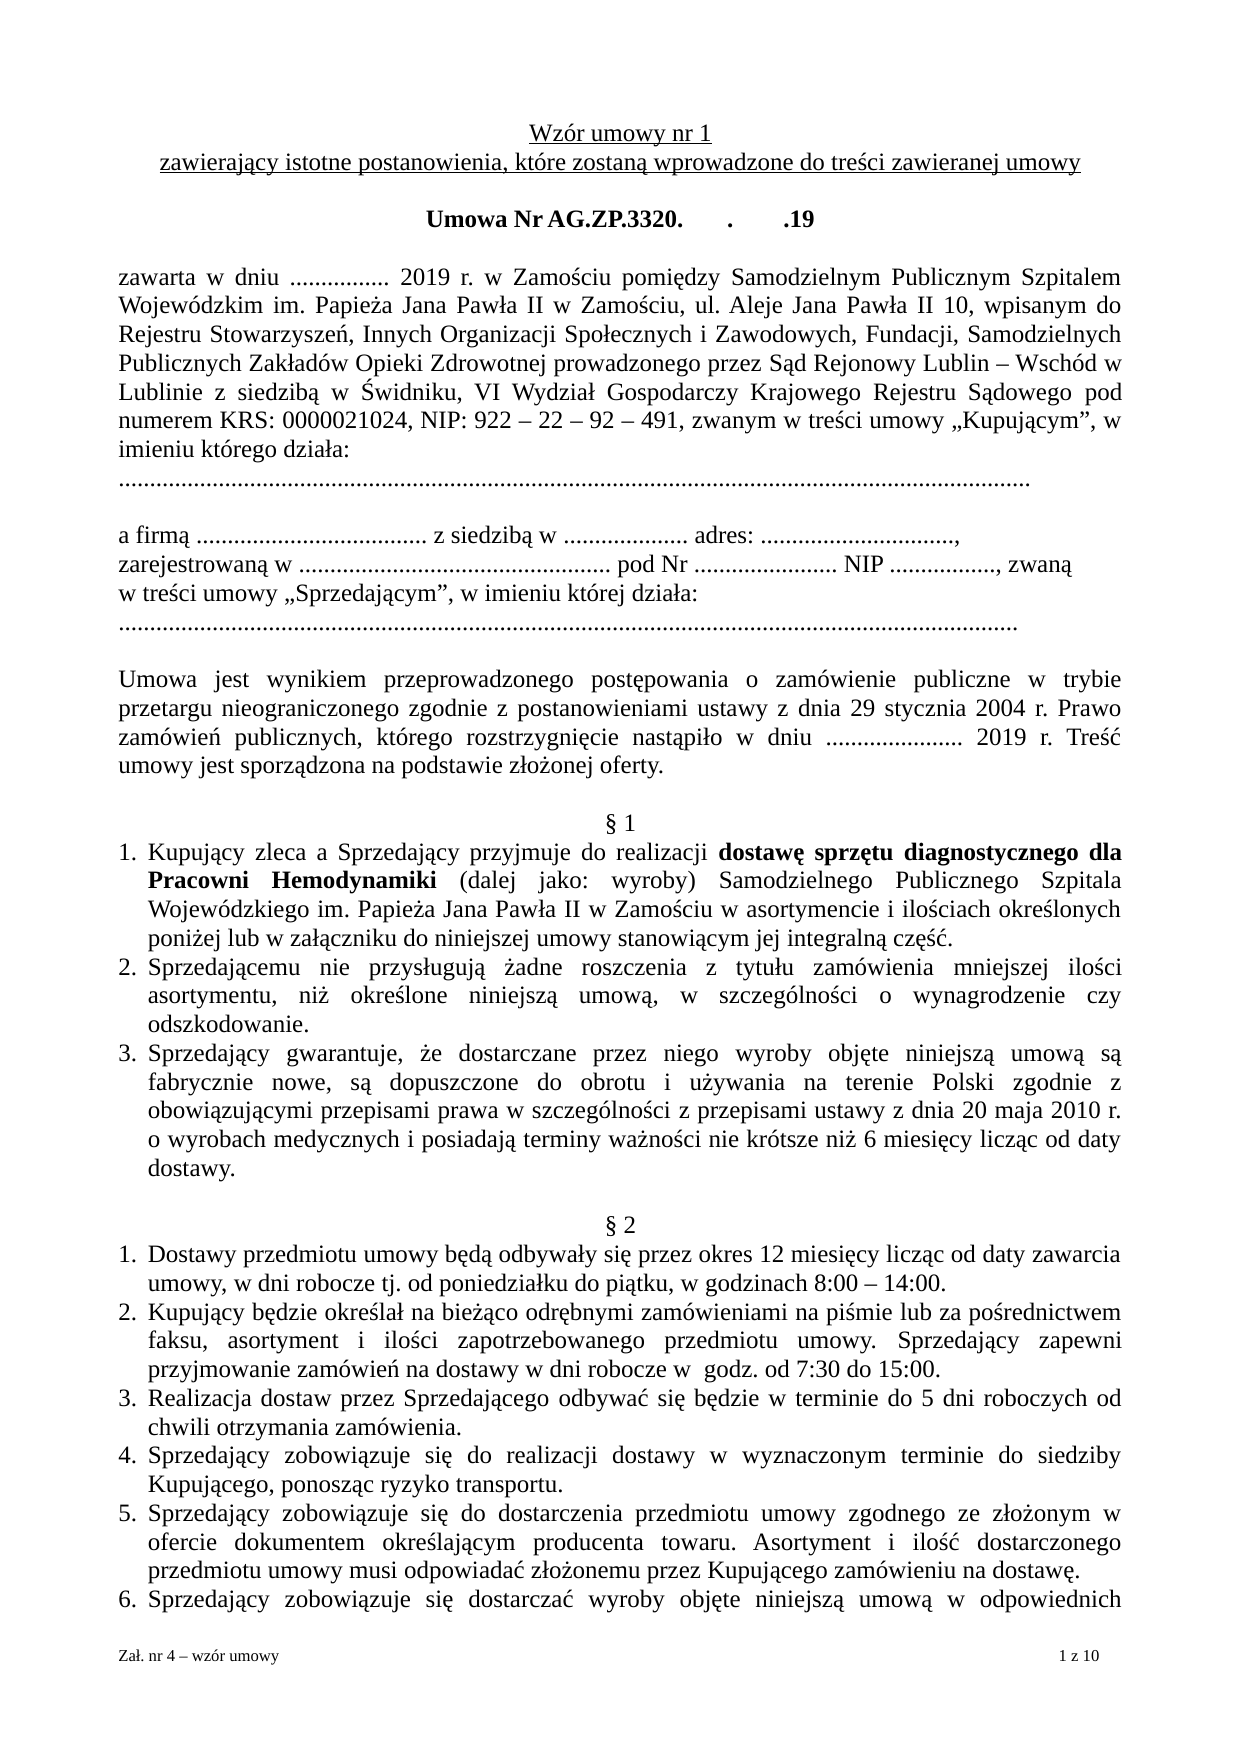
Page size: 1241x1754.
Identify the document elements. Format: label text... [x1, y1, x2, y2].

list Dostawy przedmiotu umowy będą odbywały się przez okres 12 miesięcy licząc od daty zawarcia umowy, w dni robocze tj. od poniedziałku do piątku, w godzinach 8:00 – 14:00. [118, 1239, 1122, 1297]
text § 2 [118, 1211, 1122, 1239]
text ................................................................................................................................................ [118, 607, 1122, 636]
text zarejestrowaną w .................................................. pod Nr ....................... NIP ................., zwaną [118, 549, 1122, 578]
text zawarta w dniu ................ 2019 r. w Zamościu pomiędzy Samodzielnym Publicznym Szpitalem Wojewódzkim im. Papieża Jana Pawła II w Zamościu, ul. Aleje Jana Pawła II 10, wpisanym do Rejestru Stowarzyszeń, Innych Organizacji Społecznych i Zawodowych, Fundacji, Samodzielnych Publicznych Zakładów Opieki Zdrowotnej prowadzonego przez Sąd Rejonowy Lublin – Wschód w Lublinie z siedzibą w Świdniku, VI Wydział Gospodarczy Krajowego Rejestru Sądowego pod numerem KRS: 0000021024, NIP: 922 – 22 – 92 – 491, zwanym w treści umowy „Kupującym”, w imieniu którego działa: [118, 262, 1122, 463]
text § 1 [118, 808, 1122, 837]
text Umowa jest wynikiem przeprowadzonego postępowania o zamówienie publiczne w trybie przetargu nieograniczonego zgodnie z postanowieniami ustawy z dnia 29 stycznia 2004 r. Prawo zamówień publicznych, którego rozstrzygnięcie nastąpiło w dniu ...................... 2019 r. Treść umowy jest sporządzona na podstawie złożonej oferty. [118, 664, 1122, 779]
text Wzór umowy nr 1 [118, 118, 1122, 147]
list Kupujący będzie określał na bieżąco odrębnymi zamówieniami na piśmie lub za pośrednictwem faksu, asortyment i ilości zapotrzebowanego przedmiotu umowy. Sprzedający zapewni przyjmowanie zamówień na dostawy w dni robocze w godz. od 7:30 do 15:00. [118, 1297, 1122, 1383]
list Sprzedającemu nie przysługują żadne roszczenia z tytułu zamówienia mniejszej ilości asortymentu, niż określone niniejszą umową, w szczególności o wynagrodzenie czy odszkodowanie. [118, 952, 1122, 1038]
list Realizacja dostaw przez Sprzedającego odbywać się będzie w terminie do 5 dni roboczych od chwili otrzymania zamówienia. [118, 1383, 1122, 1441]
text w treści umowy „Sprzedającym”, w imieniu której działa: [118, 578, 1122, 607]
list Sprzedający zobowiązuje się do dostarczenia przedmiotu umowy zgodnego ze złożonym w ofercie dokumentem określającym producenta towaru. Asortyment i ilość dostarczonego przedmiotu umowy musi odpowiadać złożonemu przez Kupującego zamówieniu na dostawę. [118, 1498, 1122, 1584]
text Umowa Nr AG.ZP.3320. . .19 [118, 204, 1122, 233]
text zawierający istotne postanowienia, które zostaną wprowadzone do treści zawieranej umowy [118, 147, 1122, 176]
list Sprzedający zobowiązuje się dostarczać wyroby objęte niniejszą umową w odpowiednich [118, 1584, 1122, 1613]
text .................................................................................................................................................. [118, 463, 1122, 492]
list Sprzedający gwarantuje, że dostarczane przez niego wyroby objęte niniejszą umową są fabrycznie nowe, są dopuszczone do obrotu i używania na terenie Polski zgodnie z obowiązującymi przepisami prawa w szczególności z przepisami ustawy z dnia 20 maja 2010 r. o wyrobach medycznych i posiadają terminy ważności nie krótsze niż 6 miesięcy licząc od daty dostawy. [118, 1038, 1122, 1182]
list Kupujący zleca a Sprzedający przyjmuje do realizacji dostawę sprzętu diagnostycznego dla Pracowni Hemodynamiki (dalej jako: wyroby) Samodzielnego Publicznego Szpitala Wojewódzkiego im. Papieża Jana Pawła II w Zamościu w asortymencie i ilościach określonych poniżej lub w załączniku do niniejszej umowy stanowiącym jej integralną część. [118, 837, 1122, 952]
text a firmą ..................................... z siedzibą w .................... adres: ..............................., [118, 521, 1122, 549]
list Sprzedający zobowiązuje się do realizacji dostawy w wyznaczonym terminie do siedziby Kupującego, ponosząc ryzyko transportu. [118, 1441, 1122, 1498]
